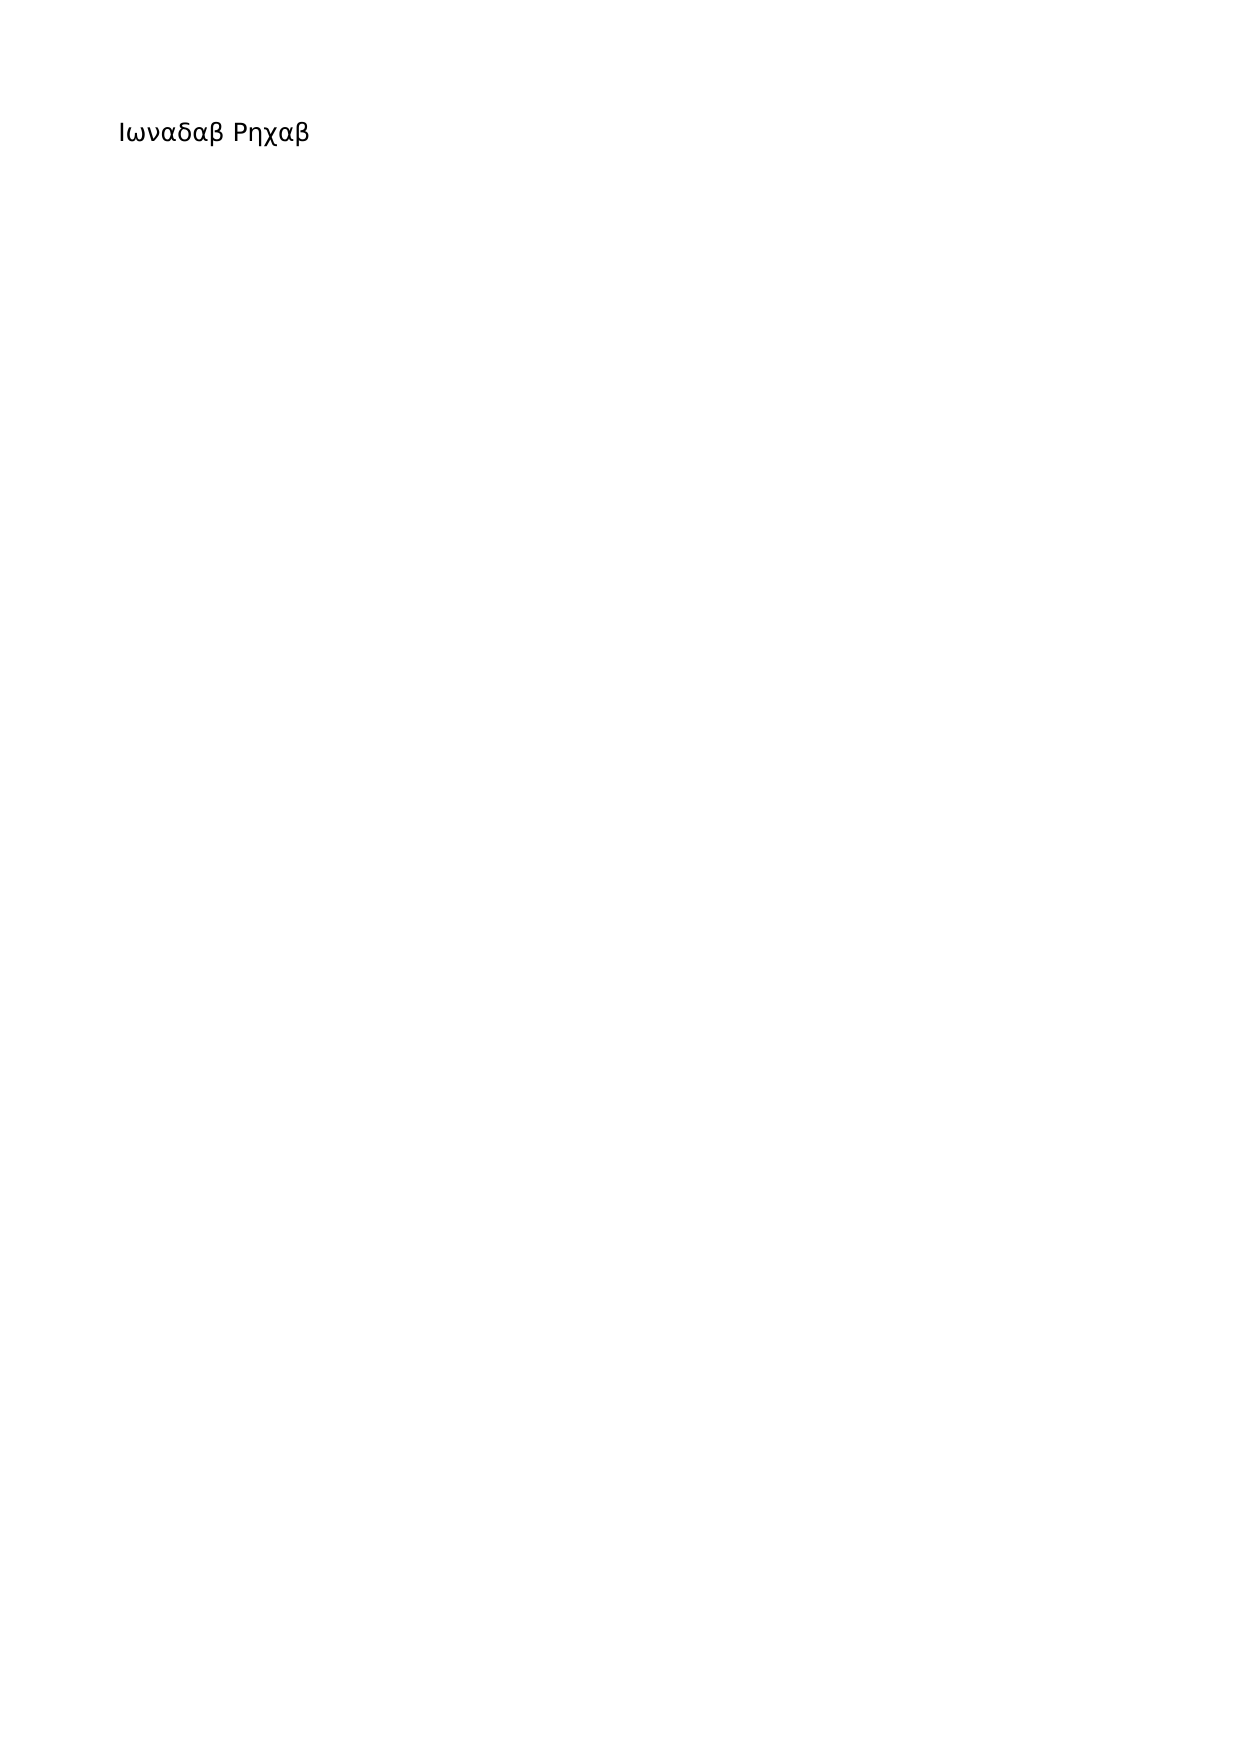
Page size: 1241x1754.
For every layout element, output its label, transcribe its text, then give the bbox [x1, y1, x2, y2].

text Ιωναδαβ Ρηχαβ [118, 118, 1122, 147]
